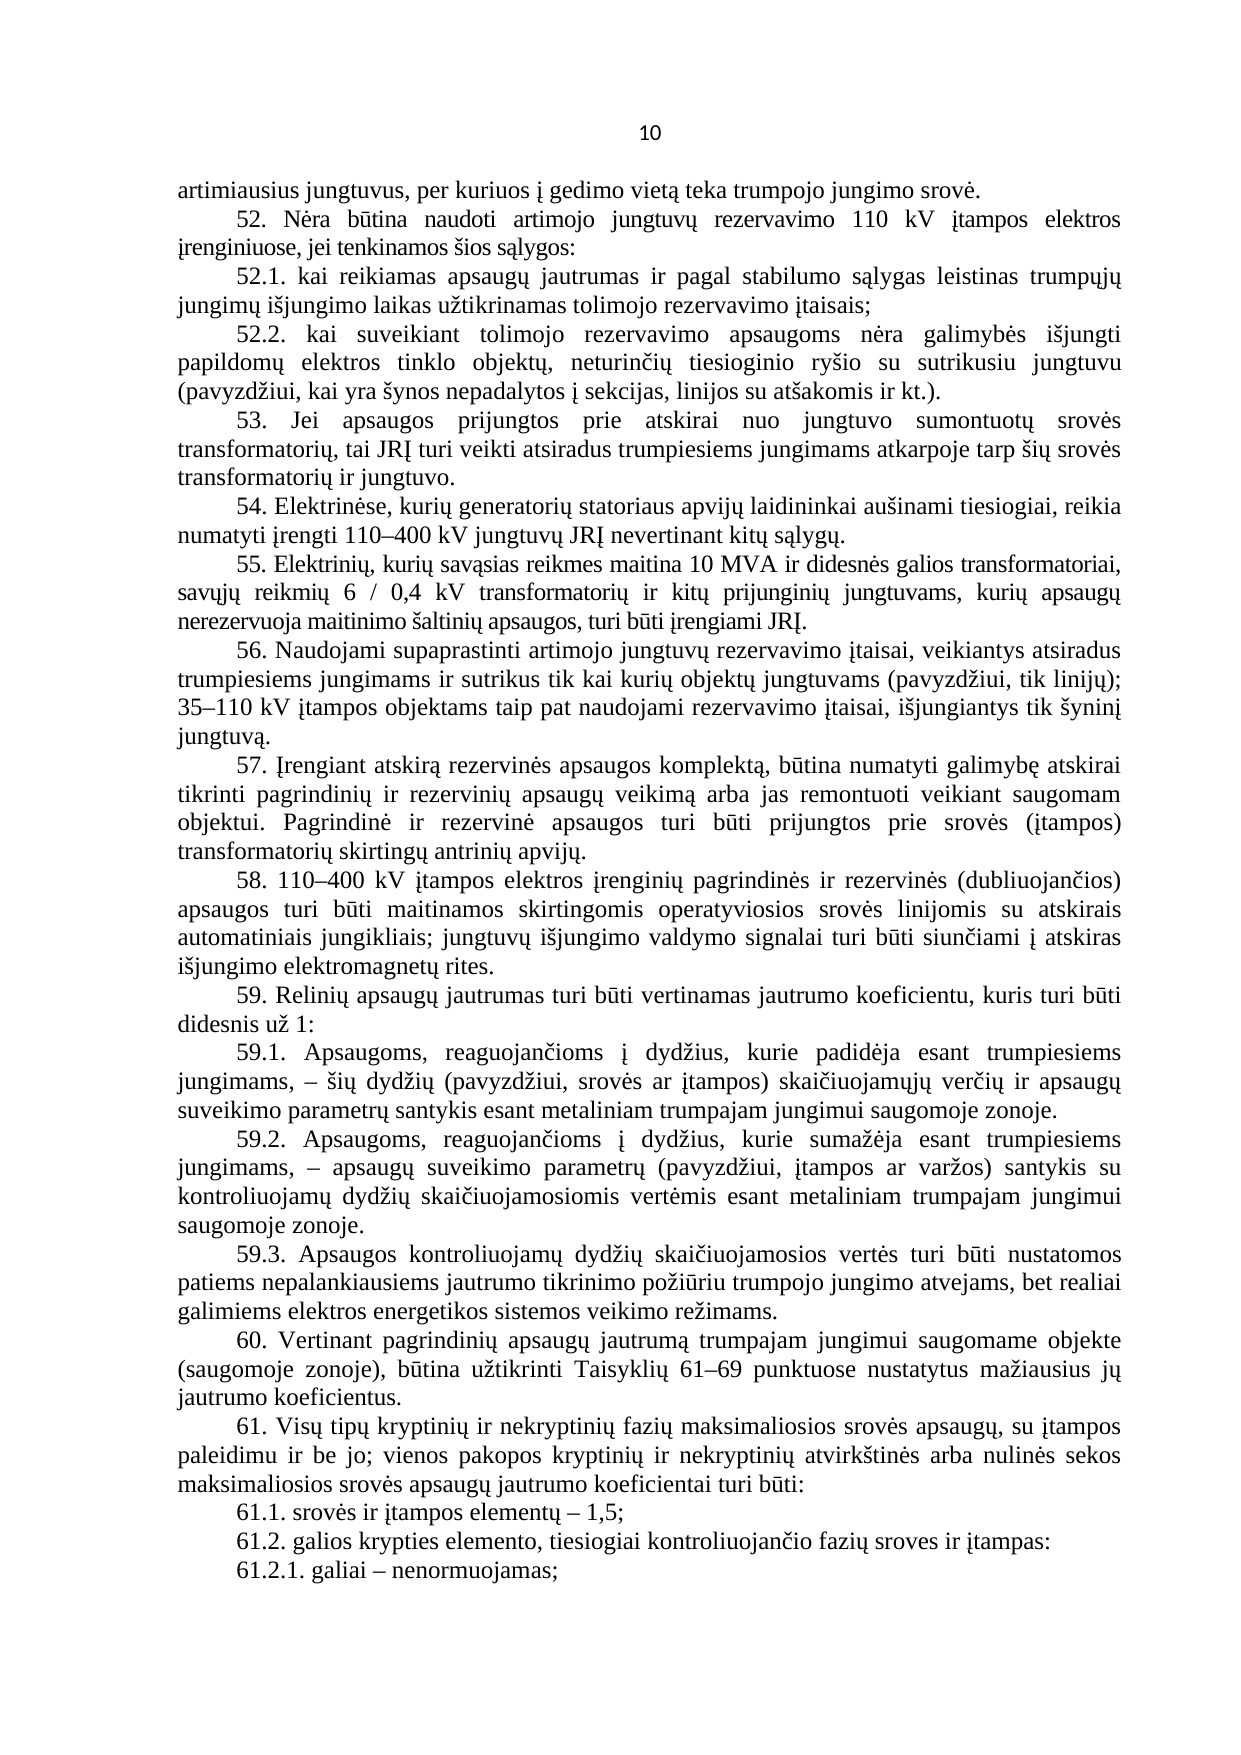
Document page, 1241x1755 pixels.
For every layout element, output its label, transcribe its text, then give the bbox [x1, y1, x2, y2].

text 57. Įrengiant atskirą rezervinės apsaugos komplektą, būtina numatyti galimybę atskirai tikrinti pagrindinių ir rezervinių apsaugų veikimą arba jas remontuoti veikiant saugomam objektui. Pagrindinė ir rezervinė apsaugos turi būti prijungtos prie srovės (įtampos) transformatorių skirtingų antrinių apvijų. [177, 750, 1122, 865]
text 61.1. srovės ir įtampos elementų – 1,5; [177, 1497, 1122, 1526]
text 53. Jei apsaugos prijungtos prie atskirai nuo jungtuvo sumontuotų srovės transformatorių, tai JRĮ turi veikti atsiradus trumpiesiems jungimams atkarpoje tarp šių srovės transformatorių ir jungtuvo. [177, 405, 1122, 491]
text 54. Elektrinėse, kurių generatorių statoriaus apvijų laidininkai aušinami tiesiogiai, reikia numatyti įrengti 110–400 kV jungtuvų JRĮ nevertinant kitų sąlygų. [177, 491, 1122, 549]
text 52.2. kai suveikiant tolimojo rezervavimo apsaugoms nėra galimybės išjungti papildomų elektros tinklo objektų, neturinčių tiesioginio ryšio su sutrikusiu jungtuvu (pavyzdžiui, kai yra šynos nepadalytos į sekcijas, linijos su atšakomis ir kt.). [177, 319, 1122, 405]
text 58. 110–400 kV įtampos elektros įrenginių pagrindinės ir rezervinės (dubliuojančios) apsaugos turi būti maitinamos skirtingomis operatyviosios srovės linijomis su atskirais automatiniais jungikliais; jungtuvų išjungimo valdymo signalai turi būti siunčiami į atskiras išjungimo elektromagnetų rites. [177, 865, 1122, 980]
text 55. Elektrinių, kurių savąsias reikmes maitina 10 MVA ir didesnės galios transformatoriai, savųjų reikmių 6 / 0,4 kV transformatorių ir kitų prijunginių jungtuvams, kurių apsaugų nerezervuoja maitinimo šaltinių apsaugos, turi būti įrengiami JRĮ. [177, 549, 1122, 635]
text 60. Vertinant pagrindinių apsaugų jautrumą trumpajam jungimui saugomame objekte (saugomoje zonoje), būtina užtikrinti Taisyklių 61–69 punktuose nustatytus mažiausius jų jautrumo koeficientus. [177, 1325, 1122, 1411]
text 52. Nėra būtina naudoti artimojo jungtuvų rezervavimo 110 kV įtampos elektros įrenginiuose, jei tenkinamos šios sąlygos: [177, 204, 1122, 261]
text 59.3. Apsaugos kontroliuojamų dydžių skaičiuojamosios vertės turi būti nustatomos patiems nepalankiausiems jautrumo tikrinimo požiūriu trumpojo jungimo atvejams, bet realiai galimiems elektros energetikos sistemos veikimo režimams. [177, 1239, 1122, 1325]
text 59.2. Apsaugoms, reaguojančioms į dydžius, kurie sumažėja esant trumpiesiems jungimams, – apsaugų suveikimo parametrų (pavyzdžiui, įtampos ar varžos) santykis su kontroliuojamų dydžių skaičiuojamosiomis vertėmis esant metaliniam trumpajam jungimui saugomoje zonoje. [177, 1124, 1122, 1239]
text 61.2.1. galiai – nenormuojamas; [177, 1555, 1122, 1584]
text artimiausius jungtuvus, per kuriuos į gedimo vietą teka trumpojo jungimo srovė. [177, 175, 1122, 204]
text 59.1. Apsaugoms, reaguojančioms į dydžius, kurie padidėja esant trumpiesiems jungimams, – šių dydžių (pavyzdžiui, srovės ar įtampos) skaičiuojamųjų verčių ir apsaugų suveikimo parametrų santykis esant metaliniam trumpajam jungimui saugomoje zonoje. [177, 1037, 1122, 1124]
text 56. Naudojami supaprastinti artimojo jungtuvų rezervavimo įtaisai, veikiantys atsiradus trumpiesiems jungimams ir sutrikus tik kai kurių objektų jungtuvams (pavyzdžiui, tik linijų); 35–110 kV įtampos objektams taip pat naudojami rezervavimo įtaisai, išjungiantys tik šyninį jungtuvą. [177, 635, 1122, 750]
text 59. Relinių apsaugų jautrumas turi būti vertinamas jautrumo koeficientu, kuris turi būti didesnis už 1: [177, 980, 1122, 1037]
text 61. Visų tipų kryptinių ir nekryptinių fazių maksimaliosios srovės apsaugų, su įtampos paleidimu ir be jo; vienos pakopos kryptinių ir nekryptinių atvirkštinės arba nulinės sekos maksimaliosios srovės apsaugų jautrumo koeficientai turi būti: [177, 1411, 1122, 1497]
text 52.1. kai reikiamas apsaugų jautrumas ir pagal stabilumo sąlygas leistinas trumpųjų jungimų išjungimo laikas užtikrinamas tolimojo rezervavimo įtaisais; [177, 261, 1122, 319]
text 61.2. galios krypties elemento, tiesiogiai kontroliuojančio fazių sroves ir įtampas: [177, 1526, 1122, 1555]
